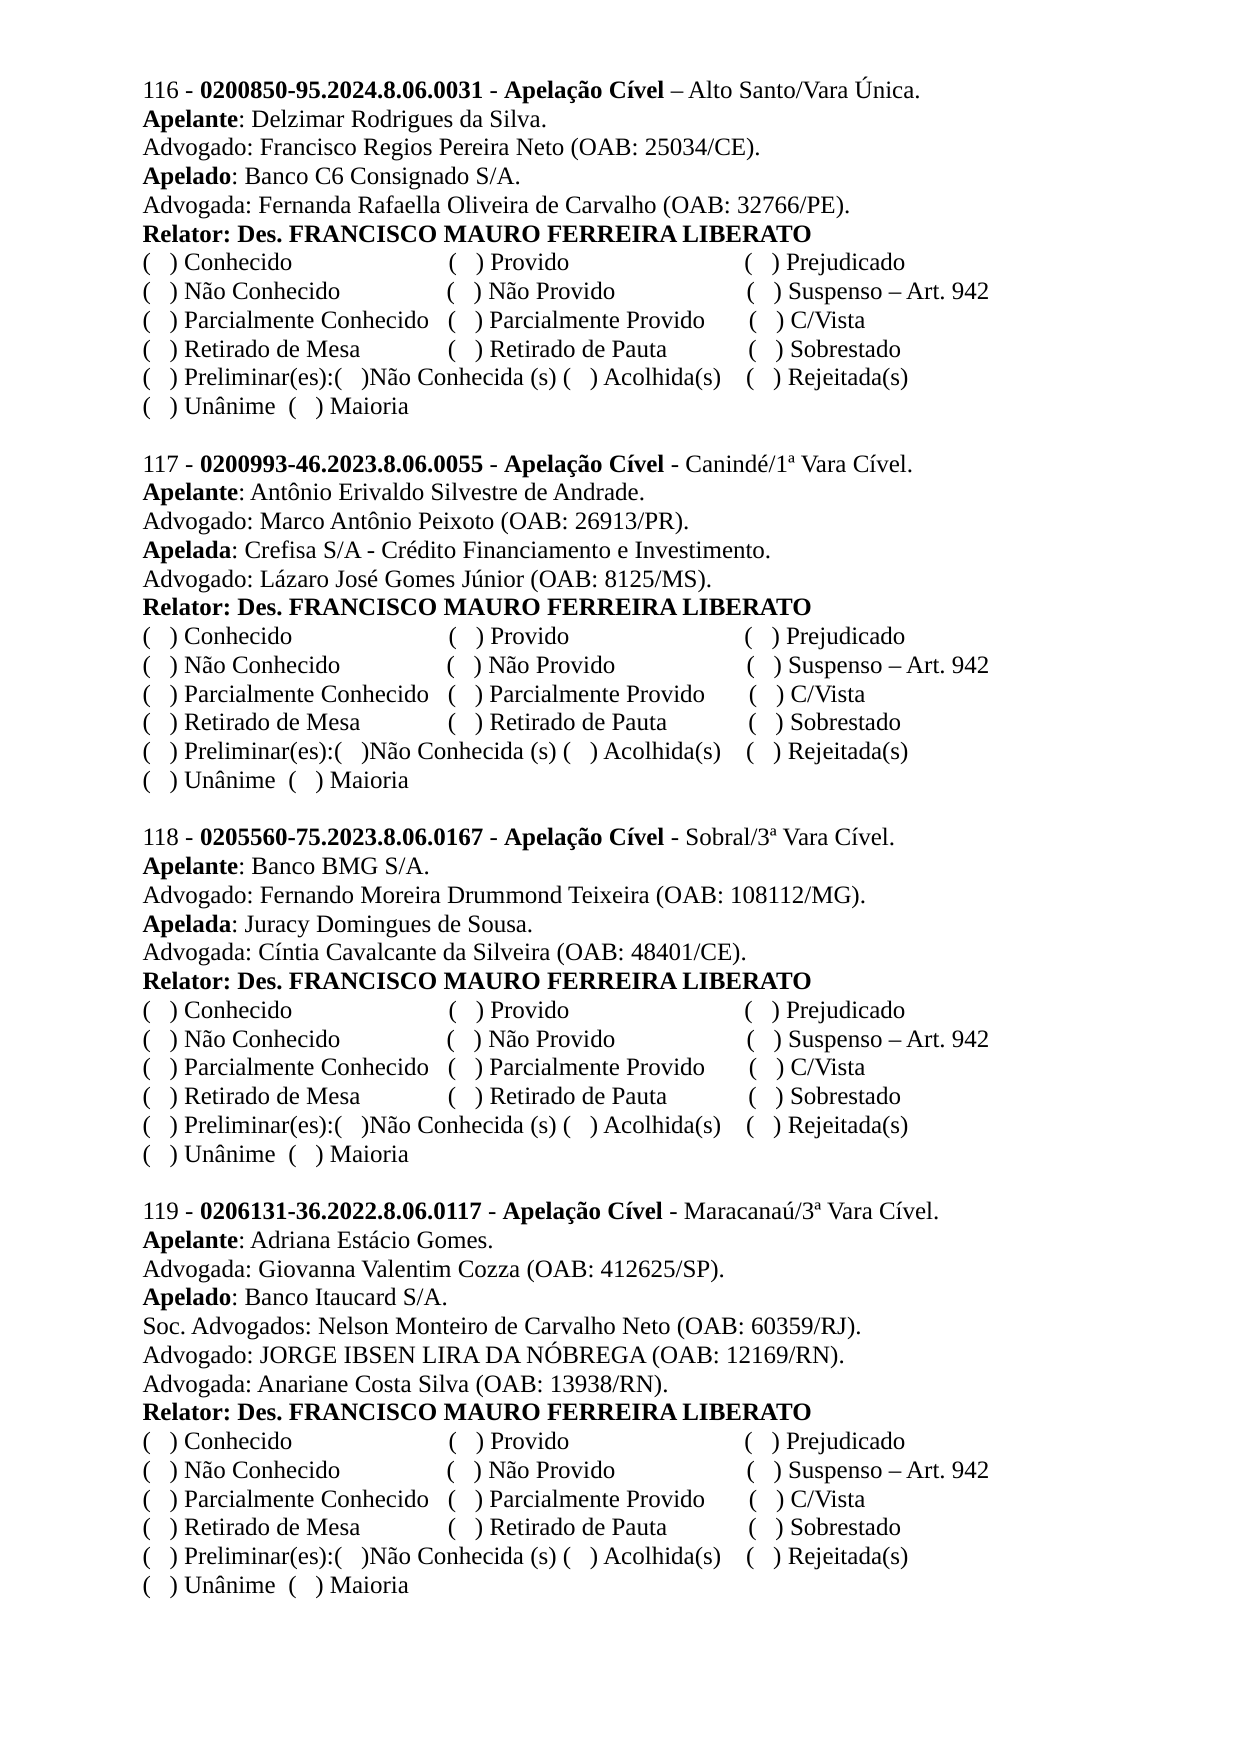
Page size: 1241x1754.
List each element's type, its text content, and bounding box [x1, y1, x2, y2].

text Advogada: Fernanda Rafaella Oliveira de Carvalho (OAB: 32766/PE). [142, 190, 1141, 219]
text ( ) Não Conhecido ( ) Não Provido ( ) Suspenso – Art. 942 [142, 650, 1158, 679]
text Soc. Advogados: Nelson Monteiro de Carvalho Neto (OAB: 60359/RJ). [142, 1311, 1141, 1340]
text ( ) Unânime ( ) Maioria [142, 391, 1158, 420]
text Relator: Des. FRANCISCO MAURO FERREIRA LIBERATO [142, 1397, 1141, 1426]
text Advogado: Fernando Moreira Drummond Teixeira (OAB: 108112/MG). [142, 880, 1141, 909]
text 118 - 0205560-75.2023.8.06.0167 - Apelação Cível - Sobral/3ª Vara Cível. [142, 822, 1141, 851]
text Apelante: Antônio Erivaldo Silvestre de Andrade. [142, 477, 1141, 506]
text Apelada: Crefisa S/A - Crédito Financiamento e Investimento. [142, 535, 1141, 564]
text ( ) Unânime ( ) Maioria [142, 1570, 1158, 1599]
text 116 - 0200850-95.2024.8.06.0031 - Apelação Cível – Alto Santo/Vara Única. [142, 75, 1141, 104]
text ( ) Preliminar(es):( )Não Conhecida (s) ( ) Acolhida(s) ( ) Rejeitada(s) [142, 362, 1158, 391]
text ( ) Conhecido ( ) Provido ( ) Prejudicado [142, 621, 1141, 650]
text ( ) Parcialmente Conhecido ( ) Parcialmente Provido ( ) C/Vista [142, 305, 1158, 334]
text Relator: Des. FRANCISCO MAURO FERREIRA LIBERATO [142, 966, 1141, 995]
text Relator: Des. FRANCISCO MAURO FERREIRA LIBERATO [142, 219, 1141, 247]
text ( ) Parcialmente Conhecido ( ) Parcialmente Provido ( ) C/Vista [142, 1052, 1158, 1081]
text Advogada: Anariane Costa Silva (OAB: 13938/RN). [142, 1369, 1141, 1397]
text 119 - 0206131-36.2022.8.06.0117 - Apelação Cível - Maracanaú/3ª Vara Cível. [142, 1196, 1141, 1225]
text ( ) Preliminar(es):( )Não Conhecida (s) ( ) Acolhida(s) ( ) Rejeitada(s) [142, 1110, 1158, 1139]
text Advogada: Giovanna Valentim Cozza (OAB: 412625/SP). [142, 1254, 1141, 1282]
text ( ) Não Conhecido ( ) Não Provido ( ) Suspenso – Art. 942 [142, 1024, 1158, 1052]
text ( ) Conhecido ( ) Provido ( ) Prejudicado [142, 995, 1141, 1024]
text Advogado: JORGE IBSEN LIRA DA NÓBREGA (OAB: 12169/RN). [142, 1340, 1141, 1369]
text ( ) Parcialmente Conhecido ( ) Parcialmente Provido ( ) C/Vista [142, 1484, 1158, 1512]
text Advogado: Marco Antônio Peixoto (OAB: 26913/PR). [142, 506, 1141, 535]
text ( ) Parcialmente Conhecido ( ) Parcialmente Provido ( ) C/Vista [142, 679, 1158, 707]
text Apelante: Banco BMG S/A. [142, 851, 1141, 880]
text ( ) Unânime ( ) Maioria [142, 765, 1158, 794]
text ( ) Retirado de Mesa ( ) Retirado de Pauta ( ) Sobrestado [142, 334, 1158, 362]
text ( ) Retirado de Mesa ( ) Retirado de Pauta ( ) Sobrestado [142, 1081, 1158, 1110]
text ( ) Preliminar(es):( )Não Conhecida (s) ( ) Acolhida(s) ( ) Rejeitada(s) [142, 1541, 1158, 1570]
text Apelante: Delzimar Rodrigues da Silva. [142, 104, 1141, 132]
text ( ) Conhecido ( ) Provido ( ) Prejudicado [142, 247, 1141, 276]
text ( ) Retirado de Mesa ( ) Retirado de Pauta ( ) Sobrestado [142, 707, 1158, 736]
text Apelante: Adriana Estácio Gomes. [142, 1225, 1141, 1254]
text ( ) Preliminar(es):( )Não Conhecida (s) ( ) Acolhida(s) ( ) Rejeitada(s) [142, 736, 1158, 765]
text Relator: Des. FRANCISCO MAURO FERREIRA LIBERATO [142, 592, 1141, 621]
text Apelado: Banco C6 Consignado S/A. [142, 161, 1141, 190]
text Advogado: Francisco Regios Pereira Neto (OAB: 25034/CE). [142, 132, 1141, 161]
text ( ) Não Conhecido ( ) Não Provido ( ) Suspenso – Art. 942 [142, 276, 1158, 305]
text Advogado: Lázaro José Gomes Júnior (OAB: 8125/MS). [142, 564, 1141, 592]
text ( ) Não Conhecido ( ) Não Provido ( ) Suspenso – Art. 942 [142, 1455, 1158, 1484]
text ( ) Conhecido ( ) Provido ( ) Prejudicado [142, 1426, 1141, 1455]
text Apelado: Banco Itaucard S/A. [142, 1282, 1141, 1311]
text Apelada: Juracy Domingues de Sousa. [142, 909, 1141, 937]
text ( ) Retirado de Mesa ( ) Retirado de Pauta ( ) Sobrestado [142, 1512, 1158, 1541]
text 117 - 0200993-46.2023.8.06.0055 - Apelação Cível - Canindé/1ª Vara Cível. [142, 449, 1141, 477]
text Advogada: Cíntia Cavalcante da Silveira (OAB: 48401/CE). [142, 937, 1141, 966]
text ( ) Unânime ( ) Maioria [142, 1139, 1158, 1167]
